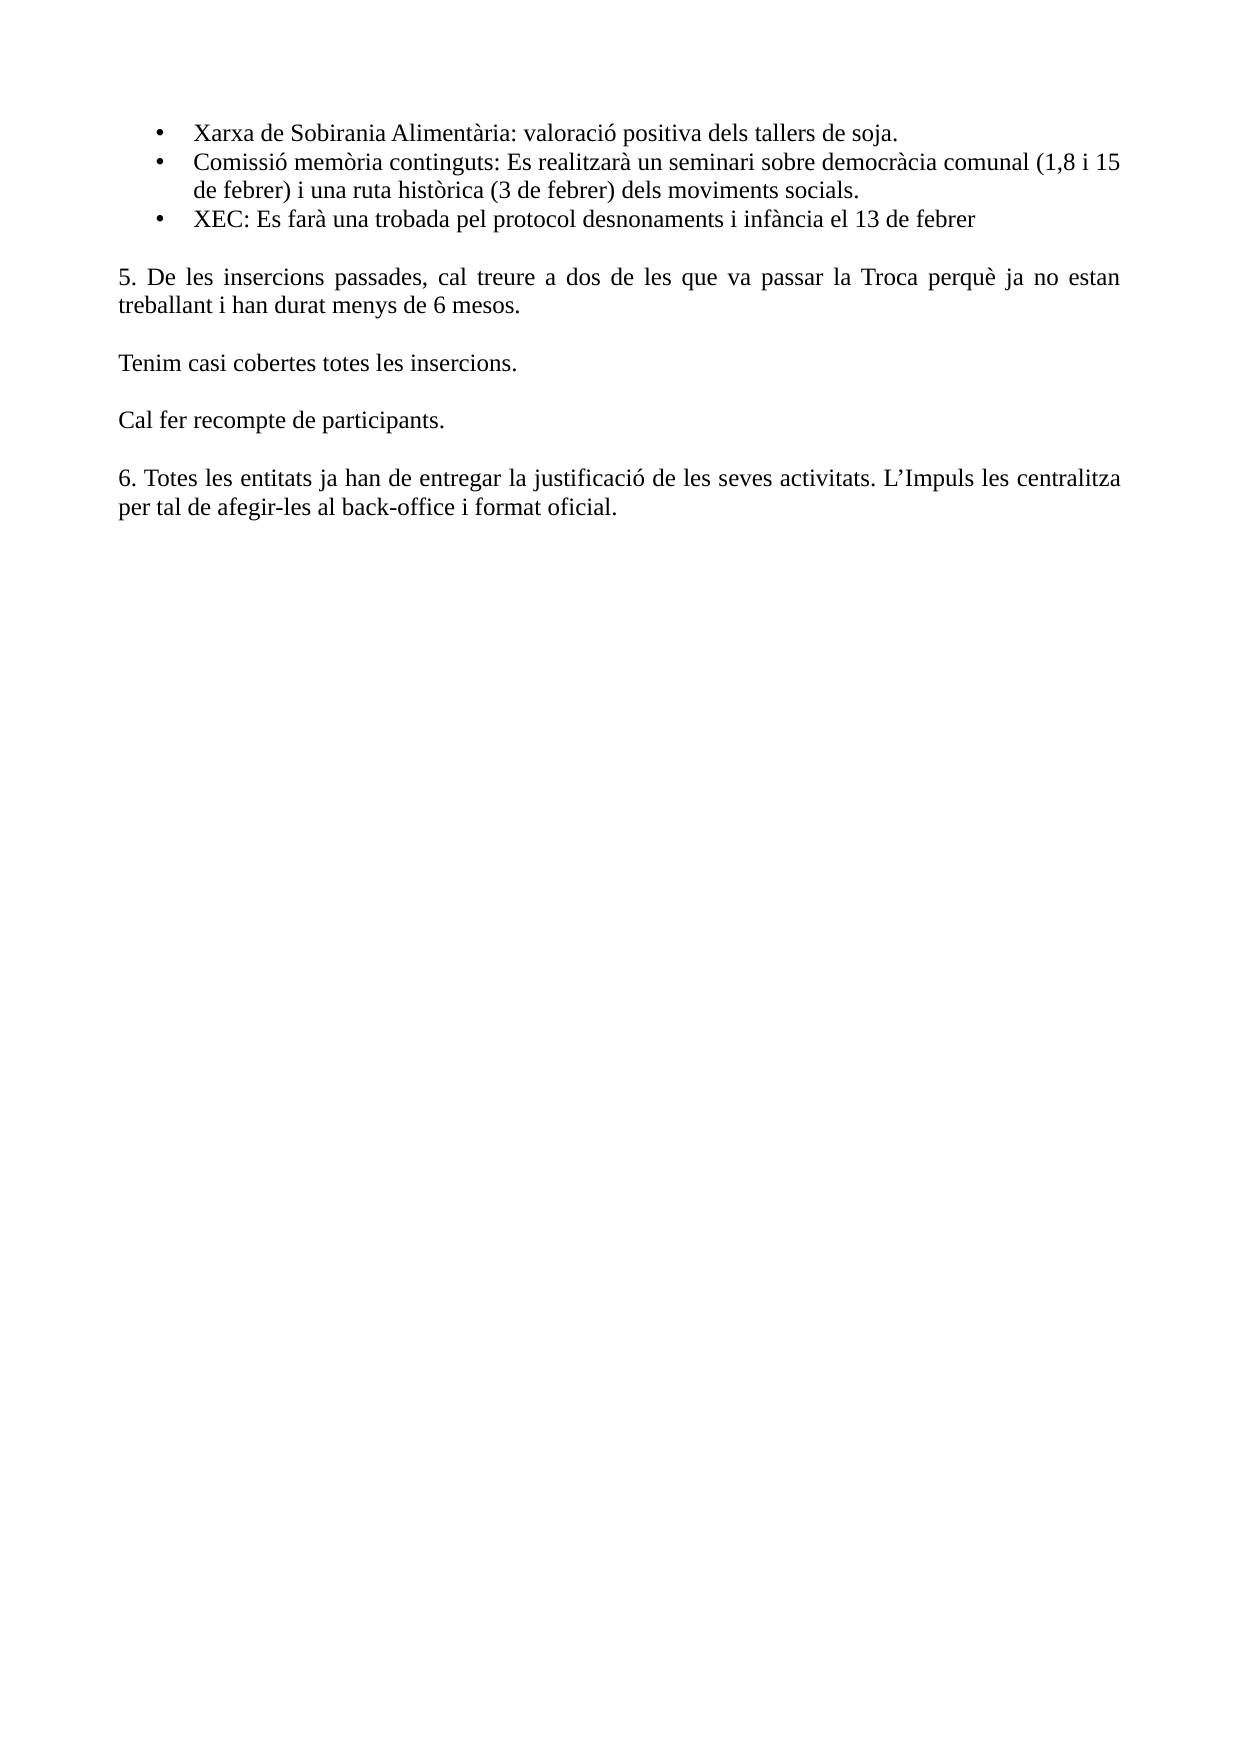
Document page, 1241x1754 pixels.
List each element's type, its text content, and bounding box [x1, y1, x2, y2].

list XEC: Es farà una trobada pel protocol desnonaments i infància el 13 de febrer [156, 204, 1122, 233]
text Cal fer recompte de participants. [118, 406, 1122, 434]
list Xarxa de Sobirania Alimentària: valoració positiva dels tallers de soja. [156, 118, 1122, 147]
text Tenim casi cobertes totes les insercions. [118, 348, 1122, 377]
text 6. Totes les entitats ja han de entregar la justificació de les seves activitats. L’Impuls les centralitza per tal de afegir-les al back-office i format oficial. [118, 463, 1122, 521]
text 5. De les insercions passades, cal treure a dos de les que va passar la Troca perquè ja no estan treballant i han durat menys de 6 mesos. [118, 262, 1122, 319]
list Comissió memòria continguts: Es realitzarà un seminari sobre democràcia comunal (1,8 i 15 de febrer) i una ruta històrica (3 de febrer) dels moviments socials. [156, 147, 1122, 204]
